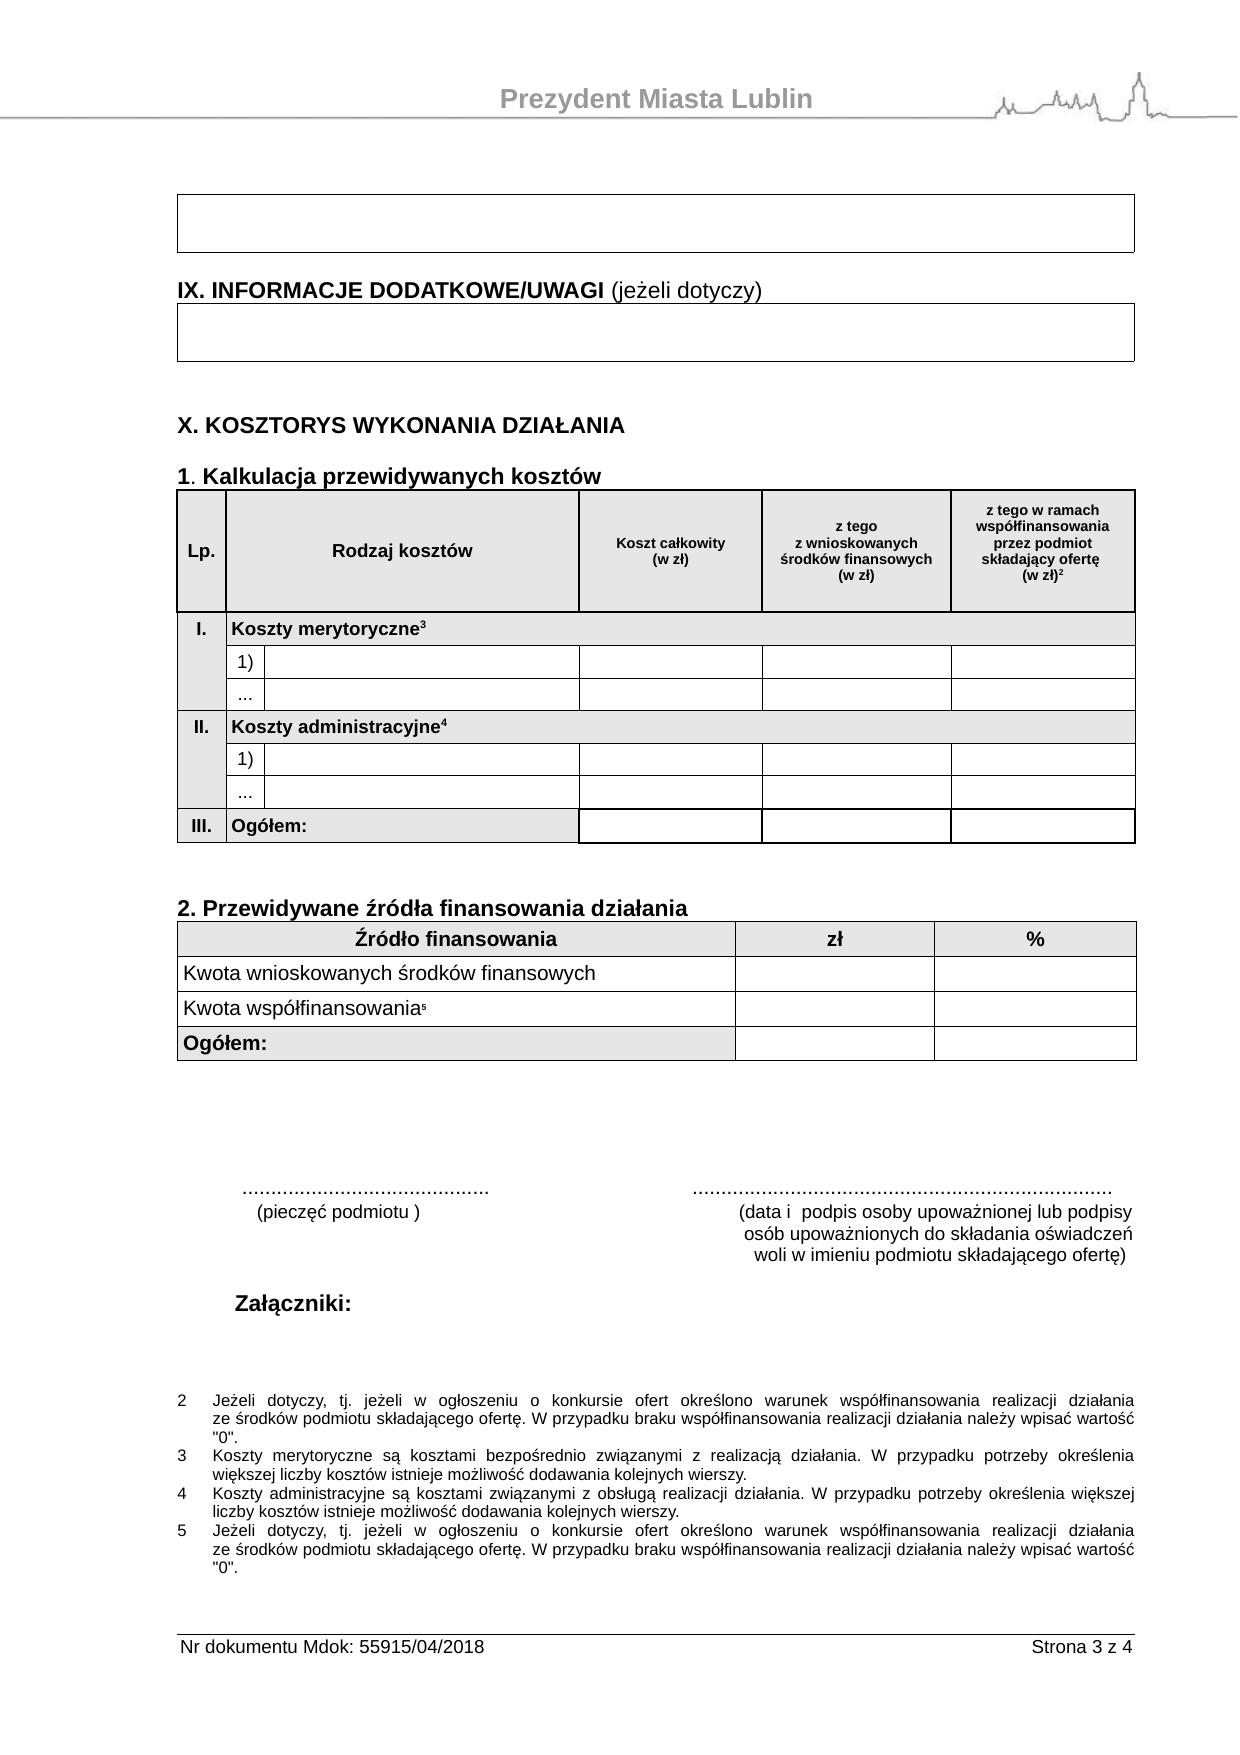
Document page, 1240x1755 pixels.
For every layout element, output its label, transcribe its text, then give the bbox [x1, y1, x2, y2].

list 1. Kalkulacja przewidywanych kosztów [177, 463, 1135, 489]
table_cell [763, 776, 951, 808]
text Załączniki: [177, 1290, 1135, 1316]
table_header zł [736, 922, 934, 956]
table_cell [736, 992, 934, 1026]
picture [0, 72, 1240, 125]
table_cell III. [178, 809, 226, 842]
table_header [178, 304, 1134, 361]
table_cell [763, 646, 951, 678]
table_cell [763, 679, 951, 710]
list IX. INFORMACJE DODATKOWE/UWAGI (jeżeli dotyczy) [177, 277, 1135, 303]
table_header Źródło finansowania [178, 922, 735, 956]
table_header Rodzaj kosztów [227, 491, 578, 611]
table_cell [580, 810, 761, 842]
table_cell [952, 810, 1134, 842]
table_cell [265, 646, 579, 678]
table_cell [952, 744, 1135, 775]
table_cell [265, 744, 579, 775]
table_cell Ogółem: [227, 809, 578, 842]
table_cell [265, 776, 579, 808]
table_cell [952, 776, 1135, 808]
table_cell Koszty merytoryczne [227, 613, 1135, 645]
table_cell [952, 679, 1135, 710]
table_header [178, 195, 1134, 252]
table_cell 1) [227, 744, 264, 775]
table_cell Ogółem: [178, 1027, 735, 1060]
table_header z tego z wnioskowanych środków finansowych (w zł) [763, 491, 950, 611]
table_cell I. [178, 613, 226, 710]
table_cell [763, 744, 951, 775]
table_header % [935, 922, 1136, 956]
table_cell [935, 1027, 1136, 1060]
table_cell [952, 646, 1135, 678]
text osób upoważnionych do składania oświadczeń [177, 1223, 1135, 1244]
table_cell ... [227, 679, 264, 710]
table_cell Koszty administracyjne [227, 711, 1135, 743]
table_cell Kwota wnioskowanych środków finansowych [178, 957, 735, 991]
table_cell [265, 679, 579, 710]
table_header Koszt całkowity (w zł) [580, 491, 761, 611]
table_header Lp. [178, 491, 225, 611]
table_header z tego w ramach współfinansowania przez podmiot składający ofertę (w zł) [952, 491, 1134, 611]
list X. KOSZTORYS WYKONANIA DZIAŁANIA [177, 412, 1135, 438]
table_cell [580, 679, 762, 710]
table_cell ... [227, 776, 264, 808]
table_cell Kwota współfinansowania [178, 992, 735, 1026]
table_cell 1) [227, 646, 264, 678]
text woli w imieniu podmiotu składającego ofertę) [177, 1244, 1135, 1265]
table_cell [580, 744, 762, 775]
text (pieczęć podmiotu ) (data i podpis osoby upoważnionej lub podpisy [177, 1200, 1135, 1223]
table_cell [580, 776, 762, 808]
table_cell II. [178, 711, 226, 808]
table_cell [580, 646, 762, 678]
text ........................................... ......................................................................... [177, 1172, 1135, 1200]
table_cell [763, 810, 950, 842]
table_cell [935, 992, 1136, 1026]
table_cell [935, 957, 1136, 991]
table_cell [736, 1027, 934, 1060]
text 2. Przewidywane źródła finansowania działania [177, 896, 1135, 921]
table_cell [736, 957, 934, 991]
